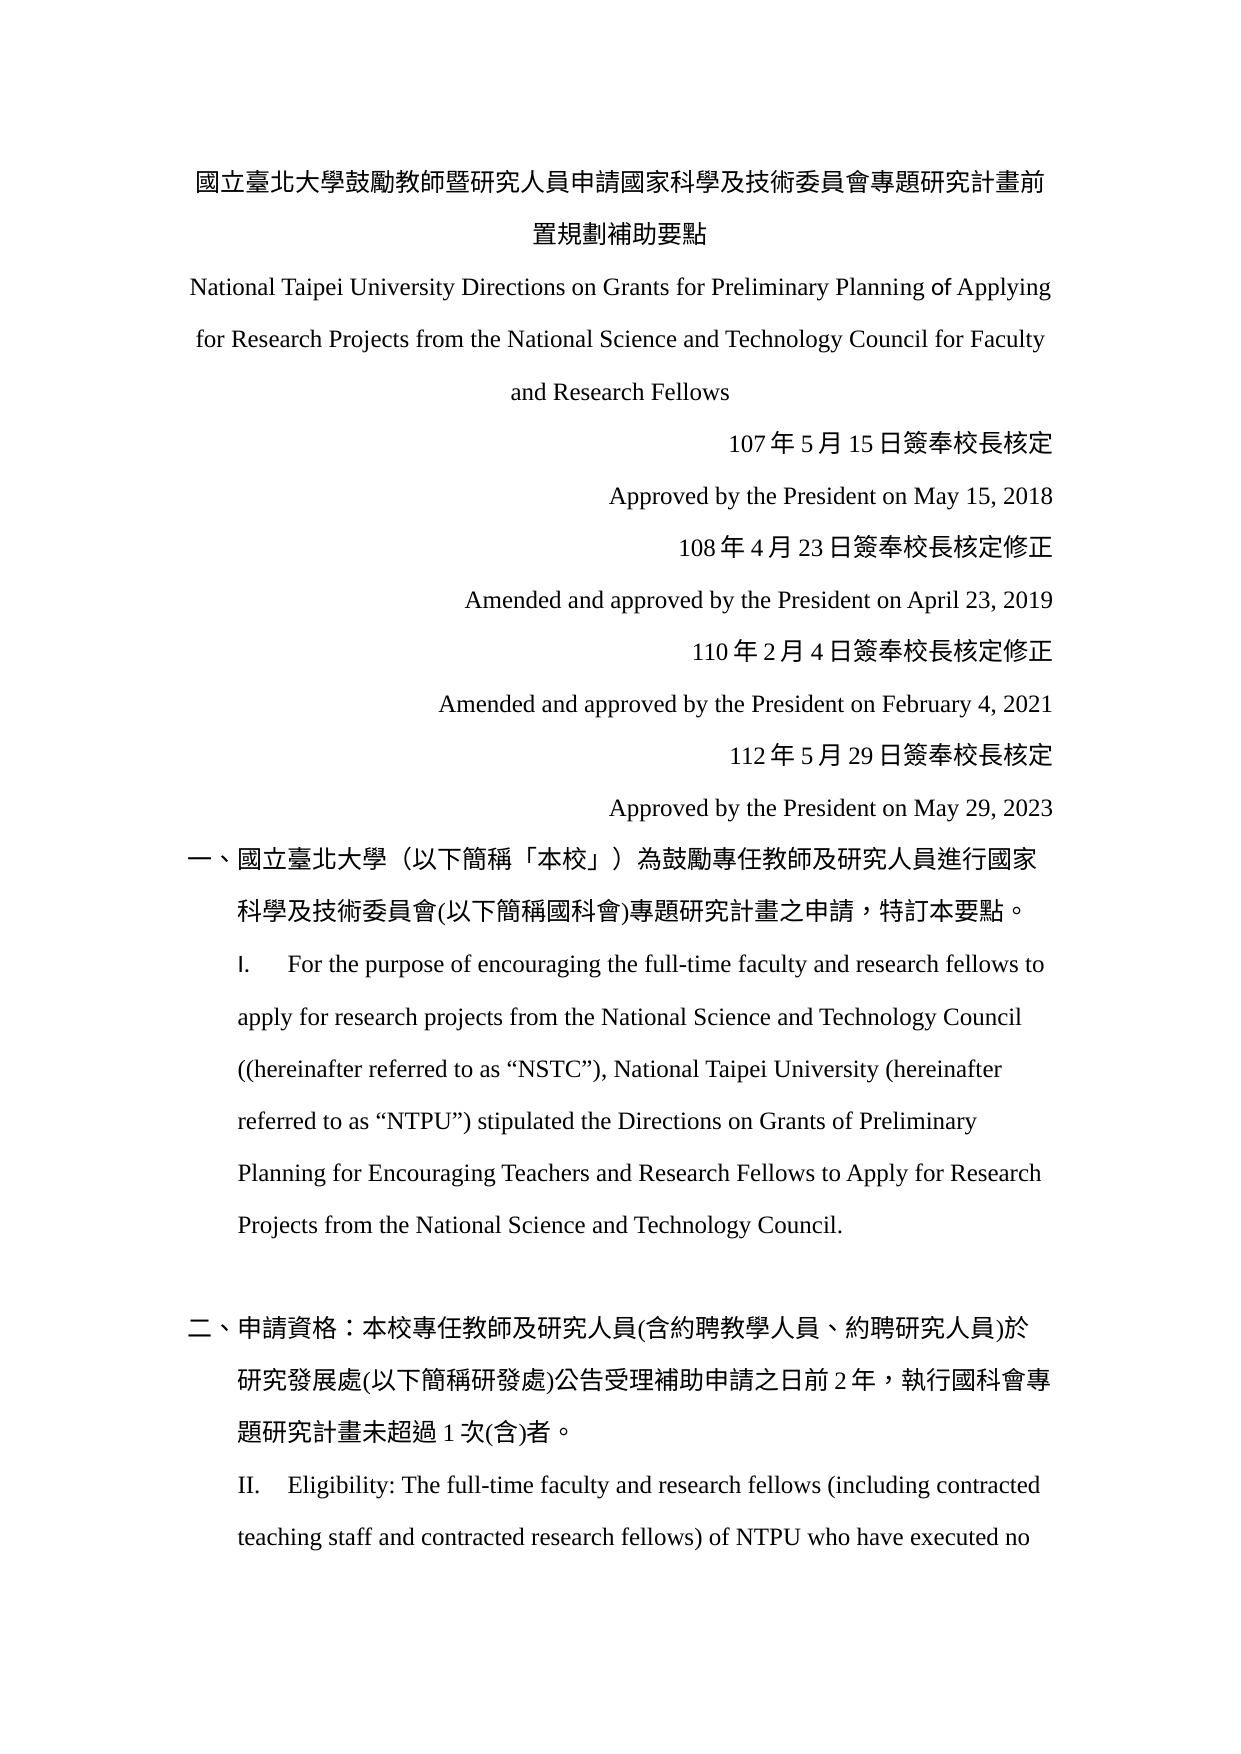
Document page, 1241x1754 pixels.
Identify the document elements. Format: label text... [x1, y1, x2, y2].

text Approved by the President on May 29, 2023 [187, 775, 1053, 827]
text 108年4月23日簽奉校長核定修正 [187, 514, 1053, 567]
text 國立臺北大學鼓勵教師暨研究人員申請國家科學及技術委員會專題研究計畫前置規劃補助要點 [187, 150, 1053, 254]
list For the purpose of encouraging the full-time faculty and research fellows to apply for research projects from the National Science and Technology Council ((hereinafter referred to as “NSTC”), National Taipei University (hereinafter referred to as “NTPU”) stipulated the Directions on Grants of Preliminary Planning for Encouraging Teachers and Research Fellows to Apply for Research Projects from the National Science and Technology Council. [237, 931, 1053, 1244]
text 112年5月29日簽奉校長核定 [187, 723, 1053, 775]
text Approved by the President on May 15, 2018 [187, 462, 1053, 514]
text Amended and approved by the President on April 23, 2019 [187, 567, 1053, 619]
text National Taipei University Directions on Grants for Preliminary Planning of Applying for Research Projects from the National Science and Technology Council for Faculty and Research Fellows [187, 254, 1053, 410]
text 一、國立臺北大學（以下簡稱「本校」）為鼓勵專任教師及研究人員進行國家科學及技術委員會(以下簡稱國科會)專題研究計畫之申請，特訂本要點。 [187, 827, 1053, 931]
text 二、申請資格：本校專任教師及研究人員(含約聘教學人員、約聘研究人員)於研究發展處(以下簡稱研發處)公告受理補助申請之日前2年，執行國科會專題研究計畫未超過1次(含)者。 [187, 1296, 1053, 1452]
text Amended and approved by the President on February 4, 2021 [187, 671, 1053, 723]
list Eligibility: The full-time faculty and research fellows (including contracted teaching staff and contracted research fellows) of NTPU who have executed no [237, 1452, 1053, 1556]
text 110年2月4日簽奉校長核定修正 [187, 619, 1053, 671]
text 107年5月15日簽奉校長核定 [187, 410, 1053, 462]
